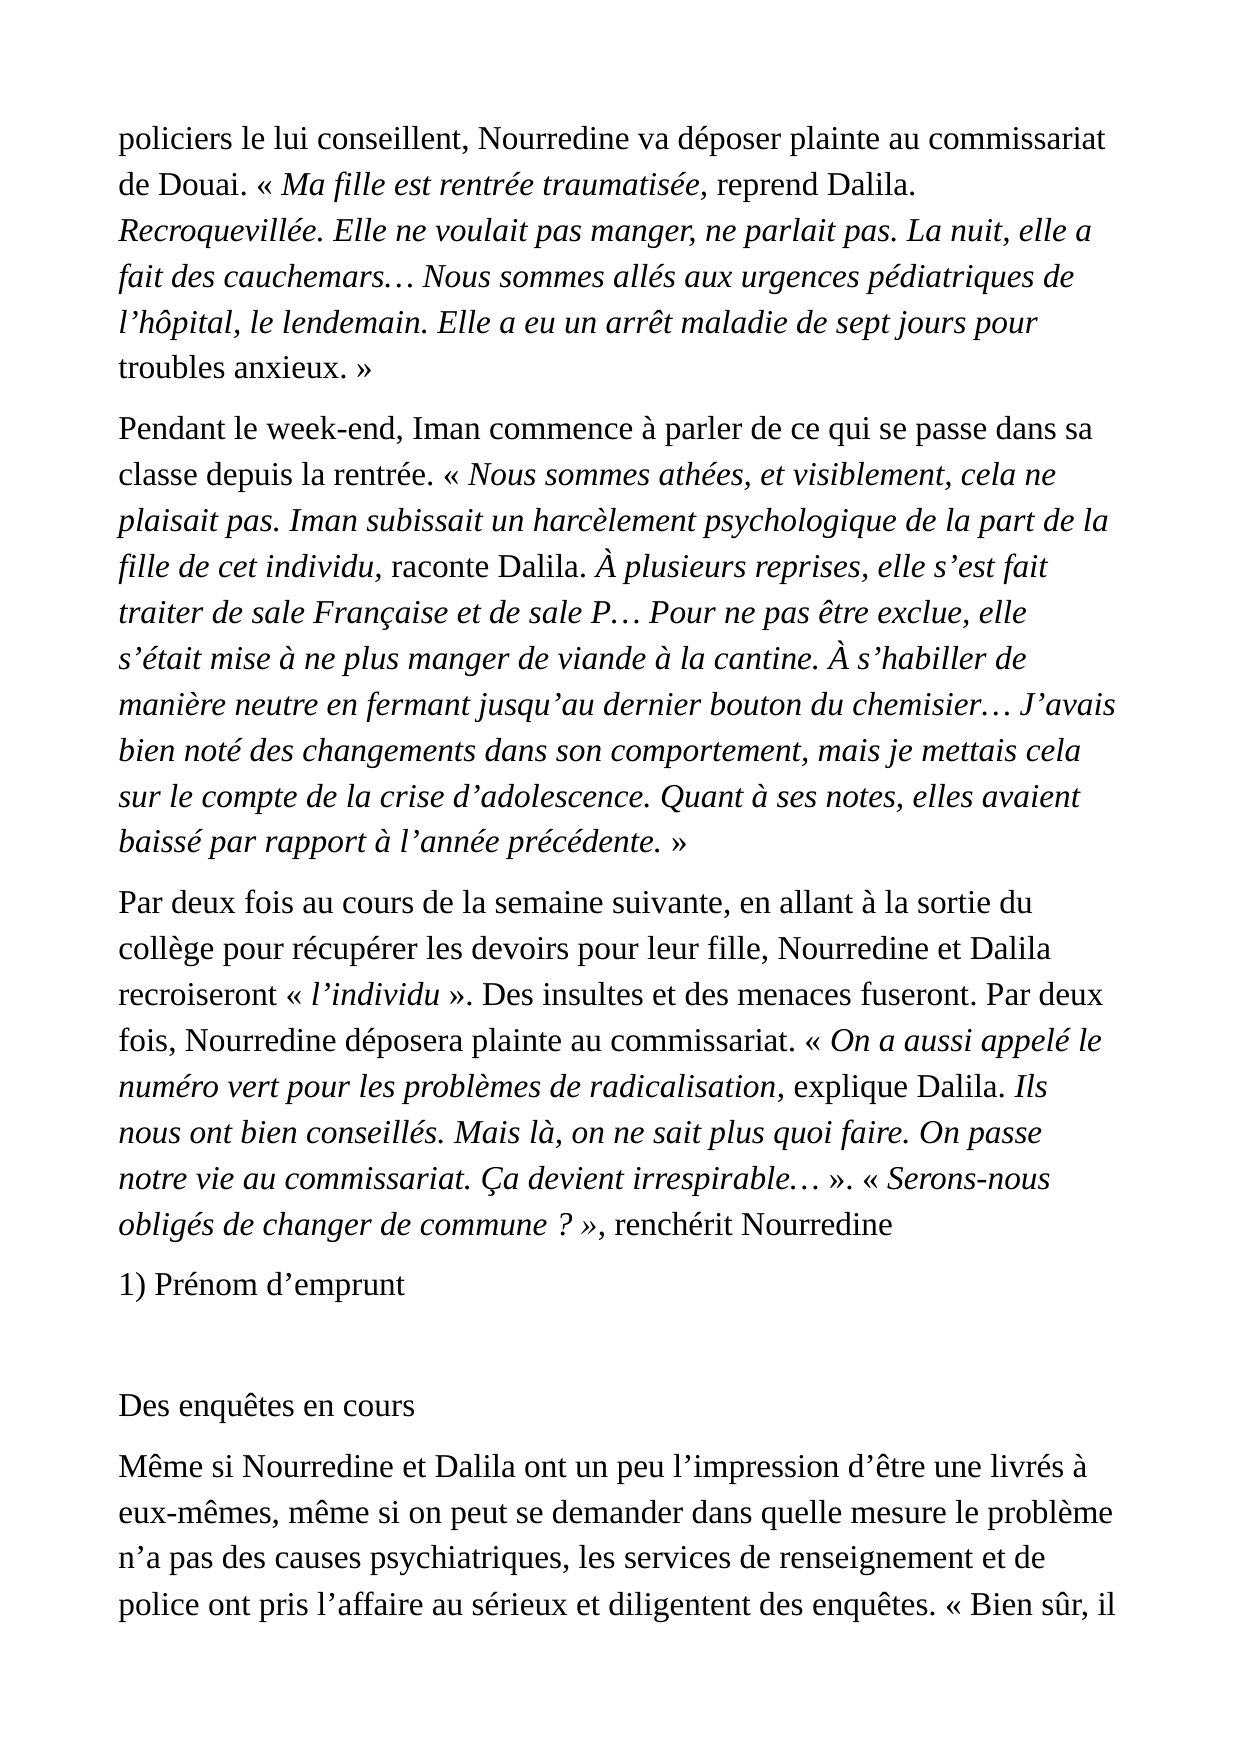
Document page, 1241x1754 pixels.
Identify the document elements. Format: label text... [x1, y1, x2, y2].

text Des enquêtes en cours [118, 1385, 1122, 1424]
text 1) Prénom d’emprunt [118, 1264, 1122, 1303]
text Par deux fois au cours de la semaine suivante, en allant à la sortie du collège pour récupérer les devoirs pour leur fille, Nourredine et Dalila recroiseront « l’individu ». Des insultes et des menaces fuseront. Par deux fois, Nourredine déposera plainte au commissariat. « On a aussi appelé le numéro vert pour les problèmes de radicalisation, explique Dalila. Ils nous ont bien conseillés. Mais là, on ne sait plus quoi faire. On passe notre vie au commissariat. Ça devient irrespirable… ». « Serons-nous obligés de changer de commune ? », renchérit Nourredine [118, 882, 1122, 1242]
text Pendant le week-end, Iman commence à parler de ce qui se passe dans sa classe depuis la rentrée. « Nous sommes athées, et visiblement, cela ne plaisait pas. Iman subissait un harcèlement psychologique de la part de la fille de cet individu, raconte Dalila. À plusieurs reprises, elle s’est fait traiter de sale Française et de sale P… Pour ne pas être exclue, elle s’était mise à ne plus manger de viande à la cantine. À s’habiller de manière neutre en fermant jusqu’au dernier bouton du chemisier… J’avais bien noté des changements dans son comportement, mais je mettais cela sur le compte de la crise d’adolescence. Quant à ses notes, elles avaient baissé par rapport à l’année précédente. » [118, 408, 1122, 860]
text Même si Nourredine et Dalila ont un peu l’impression d’être une livrés à eux-mêmes, même si on peut se demander dans quelle mesure le problème n’a pas des causes psychiatriques, les services de renseignement et de police ont pris l’affaire au sérieux et diligentent des enquêtes. « Bien sûr, il [118, 1446, 1122, 1622]
text policiers le lui conseillent, Nourredine va déposer plainte au commissariat de Douai. « Ma fille est rentrée traumatisée, reprend Dalila. Recroquevillée. Elle ne voulait pas manger, ne parlait pas. La nuit, elle a fait des cauchemars… Nous sommes allés aux urgences pédiatriques de l’hôpital, le lendemain. Elle a eu un arrêt maladie de sept jours pour troubles anxieux. » [118, 118, 1122, 386]
